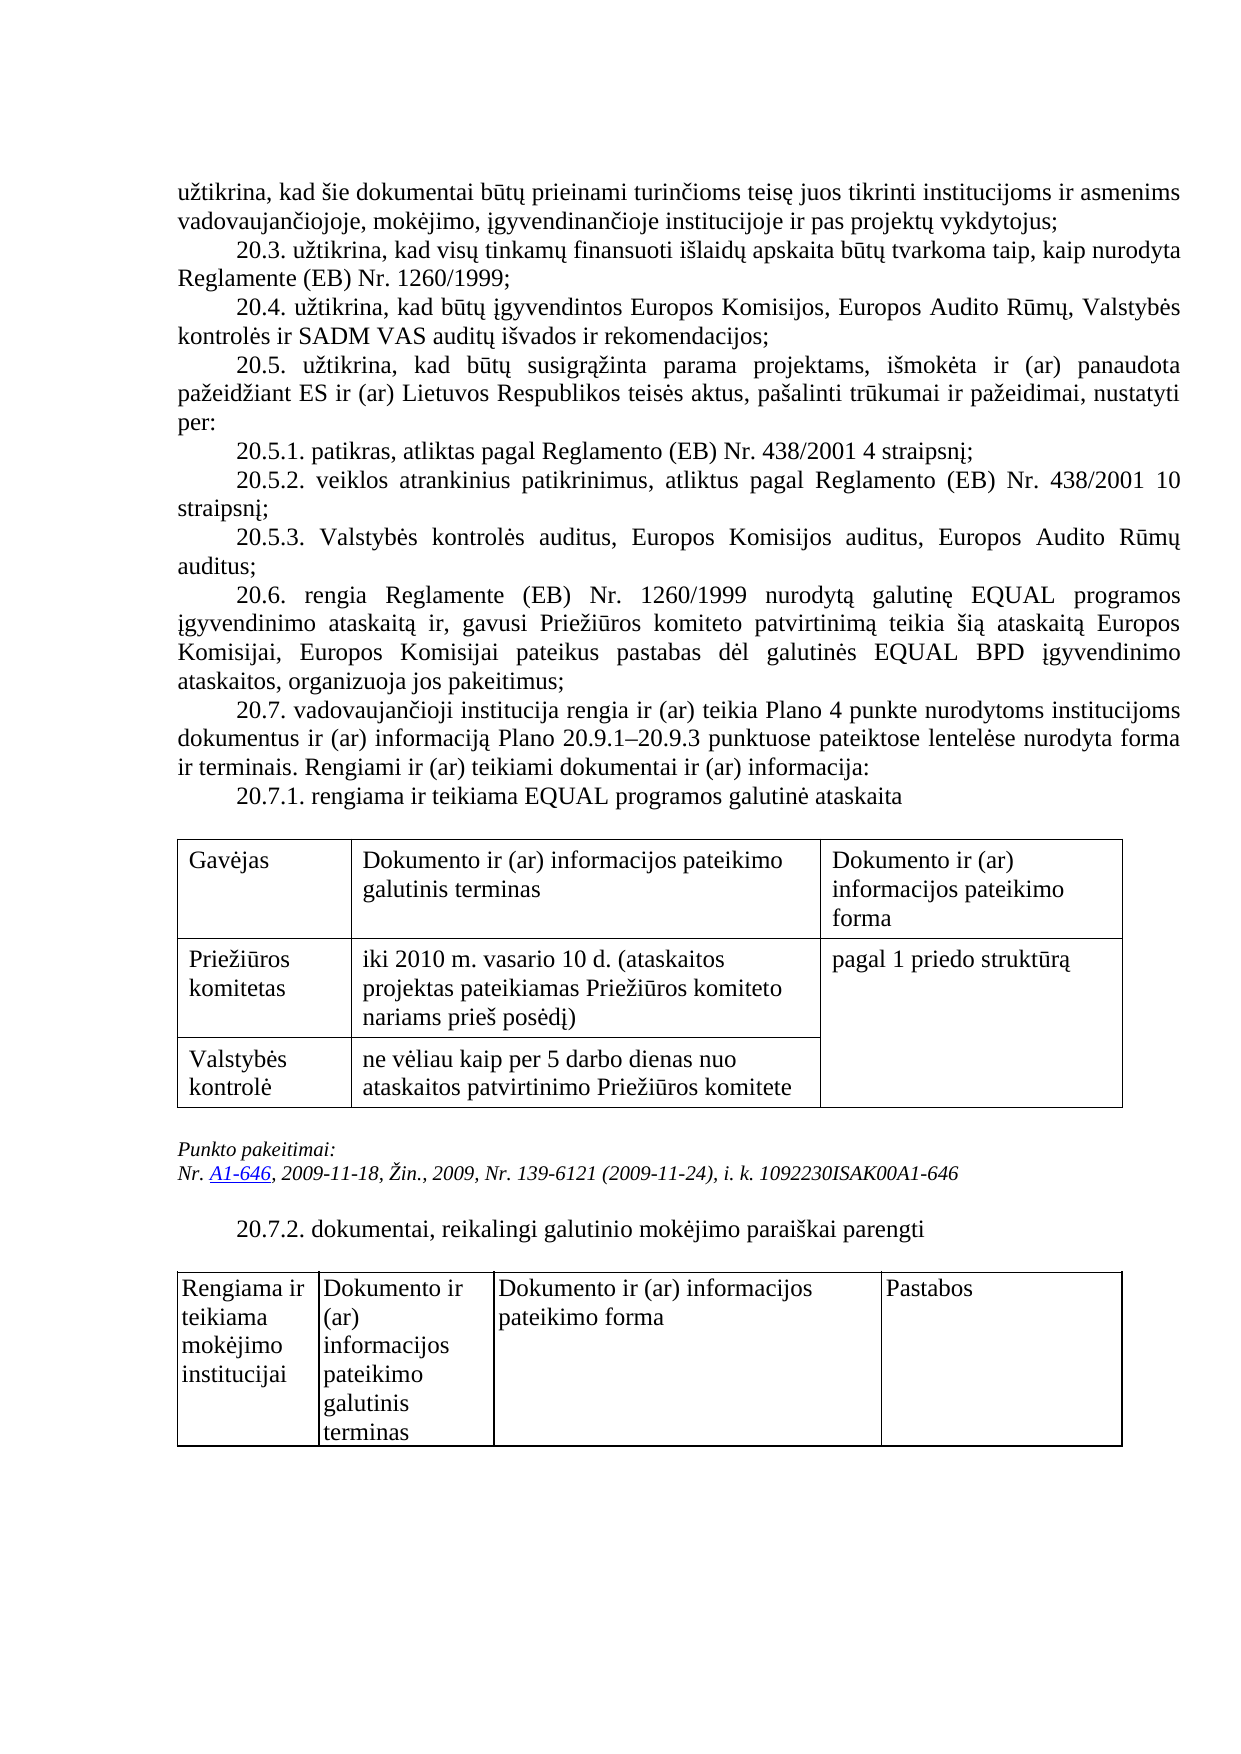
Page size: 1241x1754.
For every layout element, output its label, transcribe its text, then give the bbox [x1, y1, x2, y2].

table_cell Valstybės kontrolė [178, 1038, 351, 1107]
text Punkto pakeitimai: [177, 1137, 1181, 1161]
table_cell ne vėliau kaip per 5 darbo dienas nuo ataskaitos patvirtinimo Priežiūros komitete [352, 1038, 820, 1107]
text 20.5.1. patikras, atliktas pagal Reglamento (EB) Nr. 438/2001 4 straipsnį; [177, 436, 1181, 465]
text 20.7.2. dokumentai, reikalingi galutinio mokėjimo paraiškai parengti [177, 1214, 1181, 1243]
table_header Pastabos [882, 1273, 1121, 1445]
text užtikrina, kad šie dokumentai būtų prieinami turinčioms teisę juos tikrinti institucijoms ir asmenims vadovaujančiojoje, mokėjimo, įgyvendinančioje institucijoje ir pas projektų vykdytojus; [177, 177, 1181, 235]
table_header Gavėjas [178, 840, 351, 938]
table_cell iki 2010 m. vasario 10 d. (ataskaitos projektas pateikiamas Priežiūros komiteto nariams prieš posėdį) [352, 939, 820, 1037]
table_cell Priežiūros komitetas [178, 939, 351, 1037]
text Nr. A1-646, 2009-11-18, Žin., 2009, Nr. 139-6121 (2009-11-24), i. k. 1092230ISAK00A1-646 [177, 1161, 1181, 1185]
text 20.6. rengia Reglamente (EB) Nr. 1260/1999 nurodytą galutinę EQUAL programos įgyvendinimo ataskaitą ir, gavusi Priežiūros komiteto patvirtinimą teikia šią ataskaitą Europos Komisijai, Europos Komisijai pateikus pastabas dėl galutinės EQUAL BPD įgyvendinimo ataskaitos, organizuoja jos pakeitimus; [177, 580, 1181, 695]
table_header Dokumento ir (ar) informacijos pateikimo galutinis terminas [320, 1273, 493, 1445]
text 20.4. užtikrina, kad būtų įgyvendintos Europos Komisijos, Europos Audito Rūmų, Valstybės kontrolės ir SADM VAS auditų išvados ir rekomendacijos; [177, 292, 1181, 350]
text 20.5.2. veiklos atrankinius patikrinimus, atliktus pagal Reglamento (EB) Nr. 438/2001 10 straipsnį; [177, 465, 1181, 522]
text 20.7.1. rengiama ir teikiama EQUAL programos galutinė ataskaita [177, 781, 1181, 810]
text 20.5. užtikrina, kad būtų susigrąžinta parama projektams, išmokėta ir (ar) panaudota pažeidžiant ES ir (ar) Lietuvos Respublikos teisės aktus, pašalinti trūkumai ir pažeidimai, nustatyti per: [177, 350, 1181, 436]
text 20.3. užtikrina, kad visų tinkamų finansuoti išlaidų apskaita būtų tvarkoma taip, kaip nurodyta Reglamente (EB) Nr. 1260/1999; [177, 235, 1181, 292]
text 20.7. vadovaujančioji institucija rengia ir (ar) teikia Plano 4 punkte nurodytoms institucijoms dokumentus ir (ar) informaciją Plano 20.9.1–20.9.3 punktuose pateiktose lentelėse nurodyta forma ir terminais. Rengiami ir (ar) teikiami dokumentai ir (ar) informacija: [177, 695, 1181, 781]
table_header Dokumento ir (ar) informacijos pateikimo forma [495, 1273, 881, 1445]
table_header Dokumento ir (ar) informacijos pateikimo galutinis terminas [352, 840, 820, 938]
text 20.5.3. Valstybės kontrolės auditus, Europos Komisijos auditus, Europos Audito Rūmų auditus; [177, 522, 1181, 580]
table_cell pagal 1 priedo struktūrą [821, 939, 1122, 1107]
table_header Dokumento ir (ar) informacijos pateikimo forma [821, 840, 1122, 938]
table_header Rengiama ir teikiama mokėjimo institucijai [178, 1273, 318, 1445]
